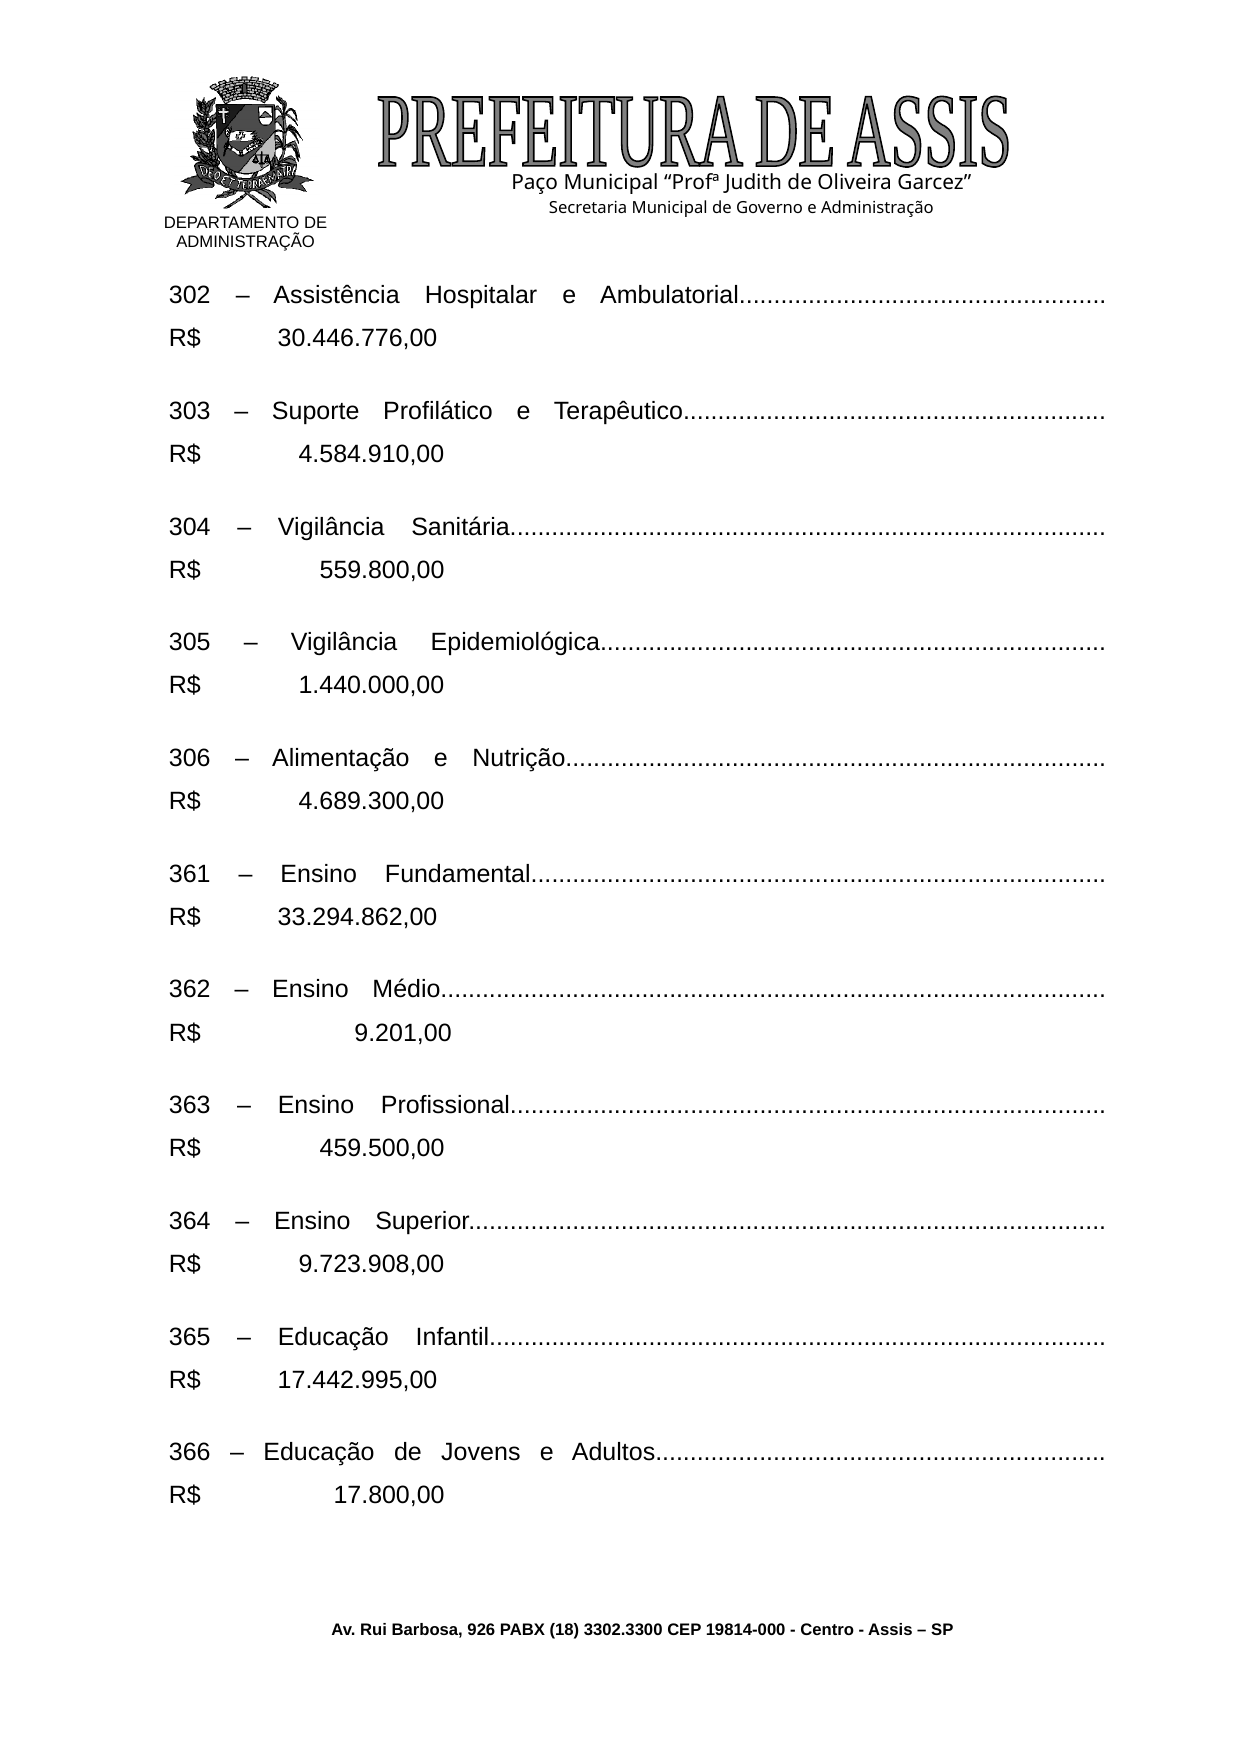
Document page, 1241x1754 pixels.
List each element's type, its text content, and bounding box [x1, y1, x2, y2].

text 364 – Ensino Superior............................................................................................ R$ 9.723.908,00 [169, 1206, 1107, 1278]
text 305 – Vigilância Epidemiológica......................................................................... R$ 1.440.000,00 [169, 627, 1107, 699]
text 361 – Ensino Fundamental................................................................................... R$ 33.294.862,00 [169, 859, 1107, 931]
text 304 – Vigilância Sanitária...................................................................................... R$ 559.800,00 [169, 511, 1107, 583]
text 362 – Ensino Médio................................................................................................ R$ 9.201,00 [169, 974, 1107, 1046]
text 366 – Educação de Jovens e Adultos................................................................. R$ 17.800,00 [169, 1437, 1107, 1509]
text 303 – Suporte Profilático e Terapêutico............................................................. R$ 4.584.910,00 [169, 396, 1107, 468]
text 302 – Assistência Hospitalar e Ambulatorial..................................................... R$ 30.446.776,00 [169, 280, 1107, 352]
text 365 – Educação Infantil......................................................................................... R$ 17.442.995,00 [169, 1322, 1107, 1393]
text 363 – Ensino Profissional...................................................................................... R$ 459.500,00 [169, 1090, 1107, 1162]
text 306 – Alimentação e Nutrição.............................................................................. R$ 4.689.300,00 [169, 743, 1107, 815]
